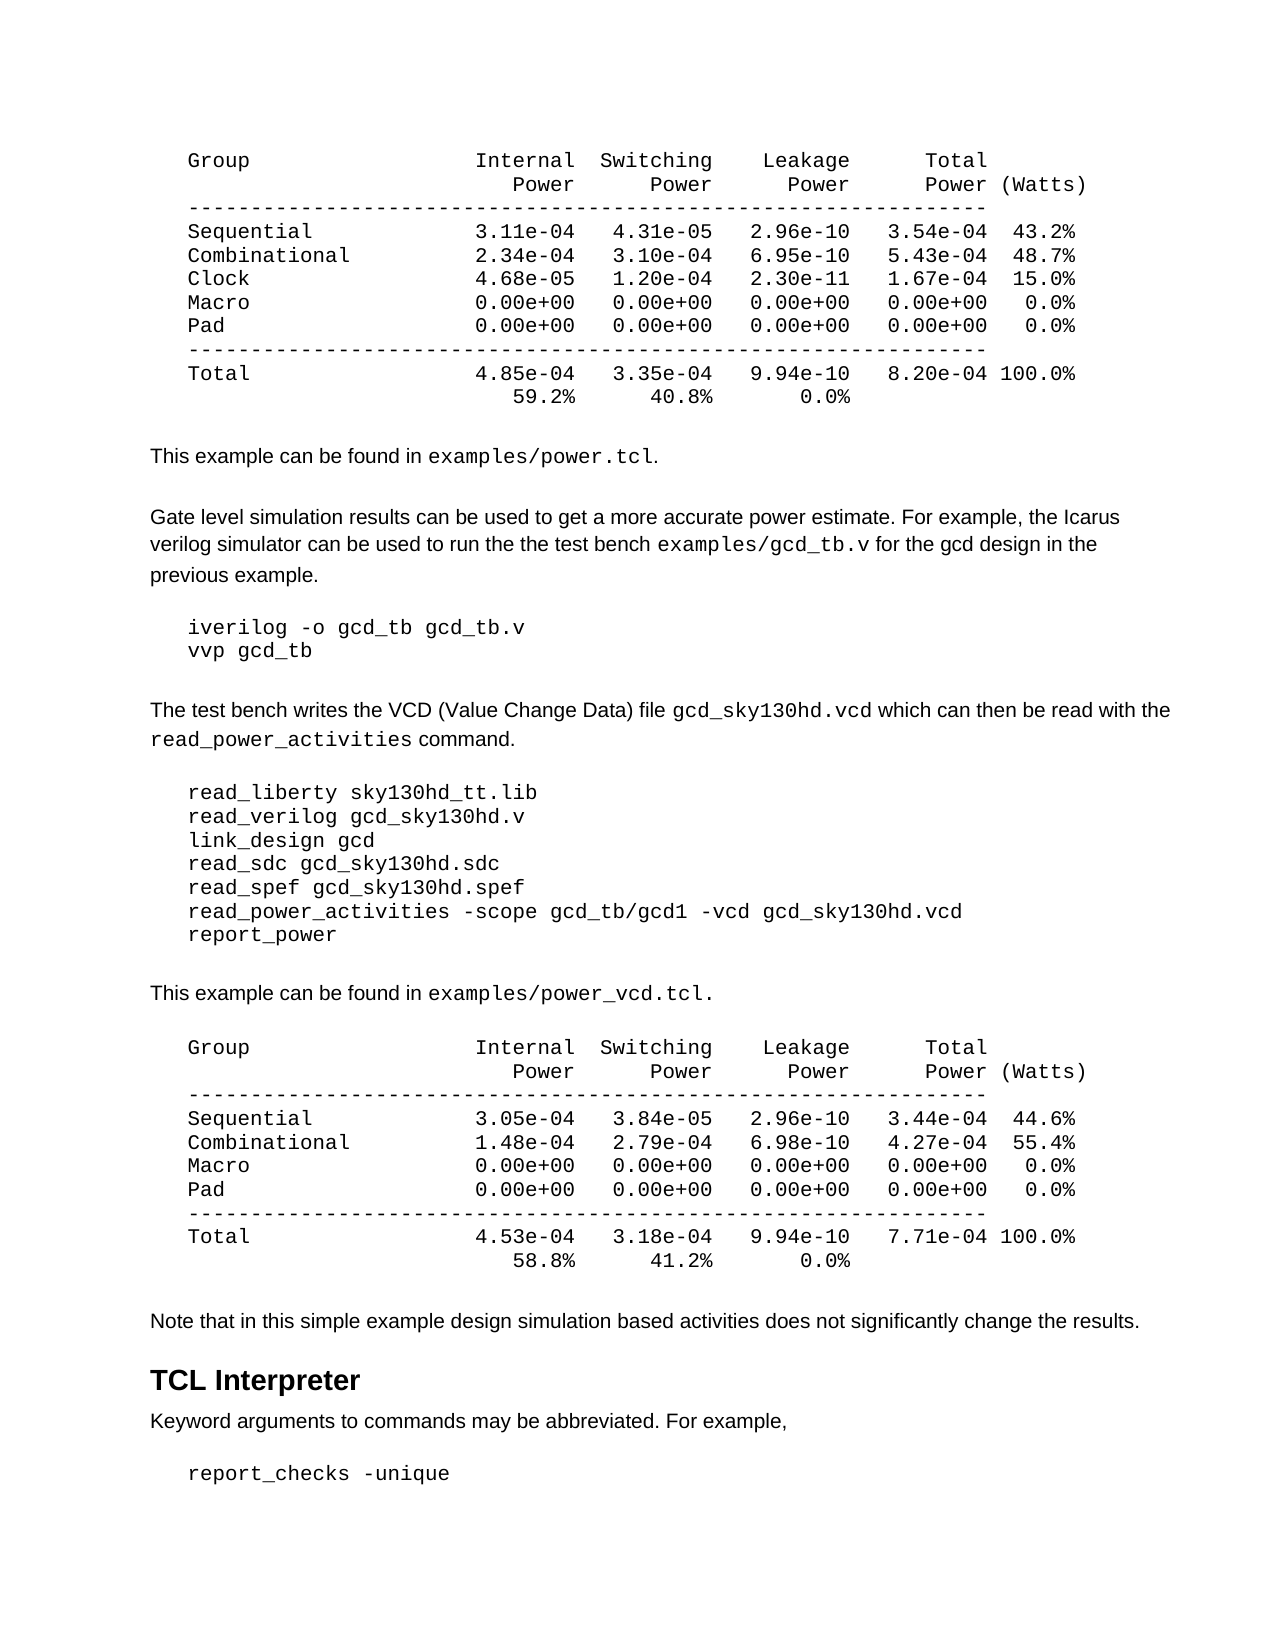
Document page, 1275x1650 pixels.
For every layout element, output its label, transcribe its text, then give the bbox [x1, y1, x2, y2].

text Group Internal Switching Leakage Total Power Power Power Power (Watts) ---------------------------------------------------------------- Sequential 3.05e-04 3.84e-05 2.96e-10 3.44e-04 44.6% Combinational 1.48e-04 2.79e-04 6.98e-10 4.27e-04 55.4% Macro 0.00e+00 0.00e+00 0.00e+00 0.00e+00 0.0% Pad 0.00e+00 0.00e+00 0.00e+00 0.00e+00 0.0% ---------------------------------------------------------------- Total 4.53e-04 3.18e-04 9.94e-10 7.71e-04 100.0% 58.8% 41.2% 0.0% [187, 1037, 1180, 1273]
subtitle TCL Interpreter [150, 1363, 1180, 1396]
text Group Internal Switching Leakage Total Power Power Power Power (Watts) ---------------------------------------------------------------- Sequential 3.11e-04 4.31e-05 2.96e-10 3.54e-04 43.2% Combinational 2.34e-04 3.10e-04 6.95e-10 5.43e-04 48.7% Clock 4.68e-05 1.20e-04 2.30e-11 1.67e-04 15.0% Macro 0.00e+00 0.00e+00 0.00e+00 0.00e+00 0.0% Pad 0.00e+00 0.00e+00 0.00e+00 0.00e+00 0.0% ---------------------------------------------------------------- Total 4.85e-04 3.35e-04 9.94e-10 8.20e-04 100.0% 59.2% 40.8% 0.0% [187, 150, 1180, 410]
text This example can be found in examples/power.tcl. [150, 440, 1180, 469]
text iverilog -o gcd_tb gcd_tb.v vvp gcd_tb [187, 617, 1180, 664]
text The test bench writes the VCD (Value Change Data) file gcd_sky130hd.vcd which can then be read with the read_power_activities command. [150, 694, 1180, 752]
text Note that in this simple example design simulation based activities does not significantly change the results. [150, 1303, 1180, 1333]
text read_liberty sky130hd_tt.lib read_verilog gcd_sky130hd.v link_design gcd read_sdc gcd_sky130hd.sdc read_spef gcd_sky130hd.spef read_power_activities -scope gcd_tb/gcd1 -vcd gcd_sky130hd.vcd report_power [187, 782, 1180, 948]
text Gate level simulation results can be used to get a more accurate power estimate. For example, the Icarus verilog simulator can be used to run the the test bench examples/gcd_tb.v for the gcd design in the previous example. [150, 499, 1180, 587]
text report_checks -unique [187, 1463, 1180, 1486]
text Keyword arguments to commands may be abbreviated. For example, [150, 1409, 1180, 1433]
text This example can be found in examples/power_vcd.tcl. [150, 978, 1180, 1007]
